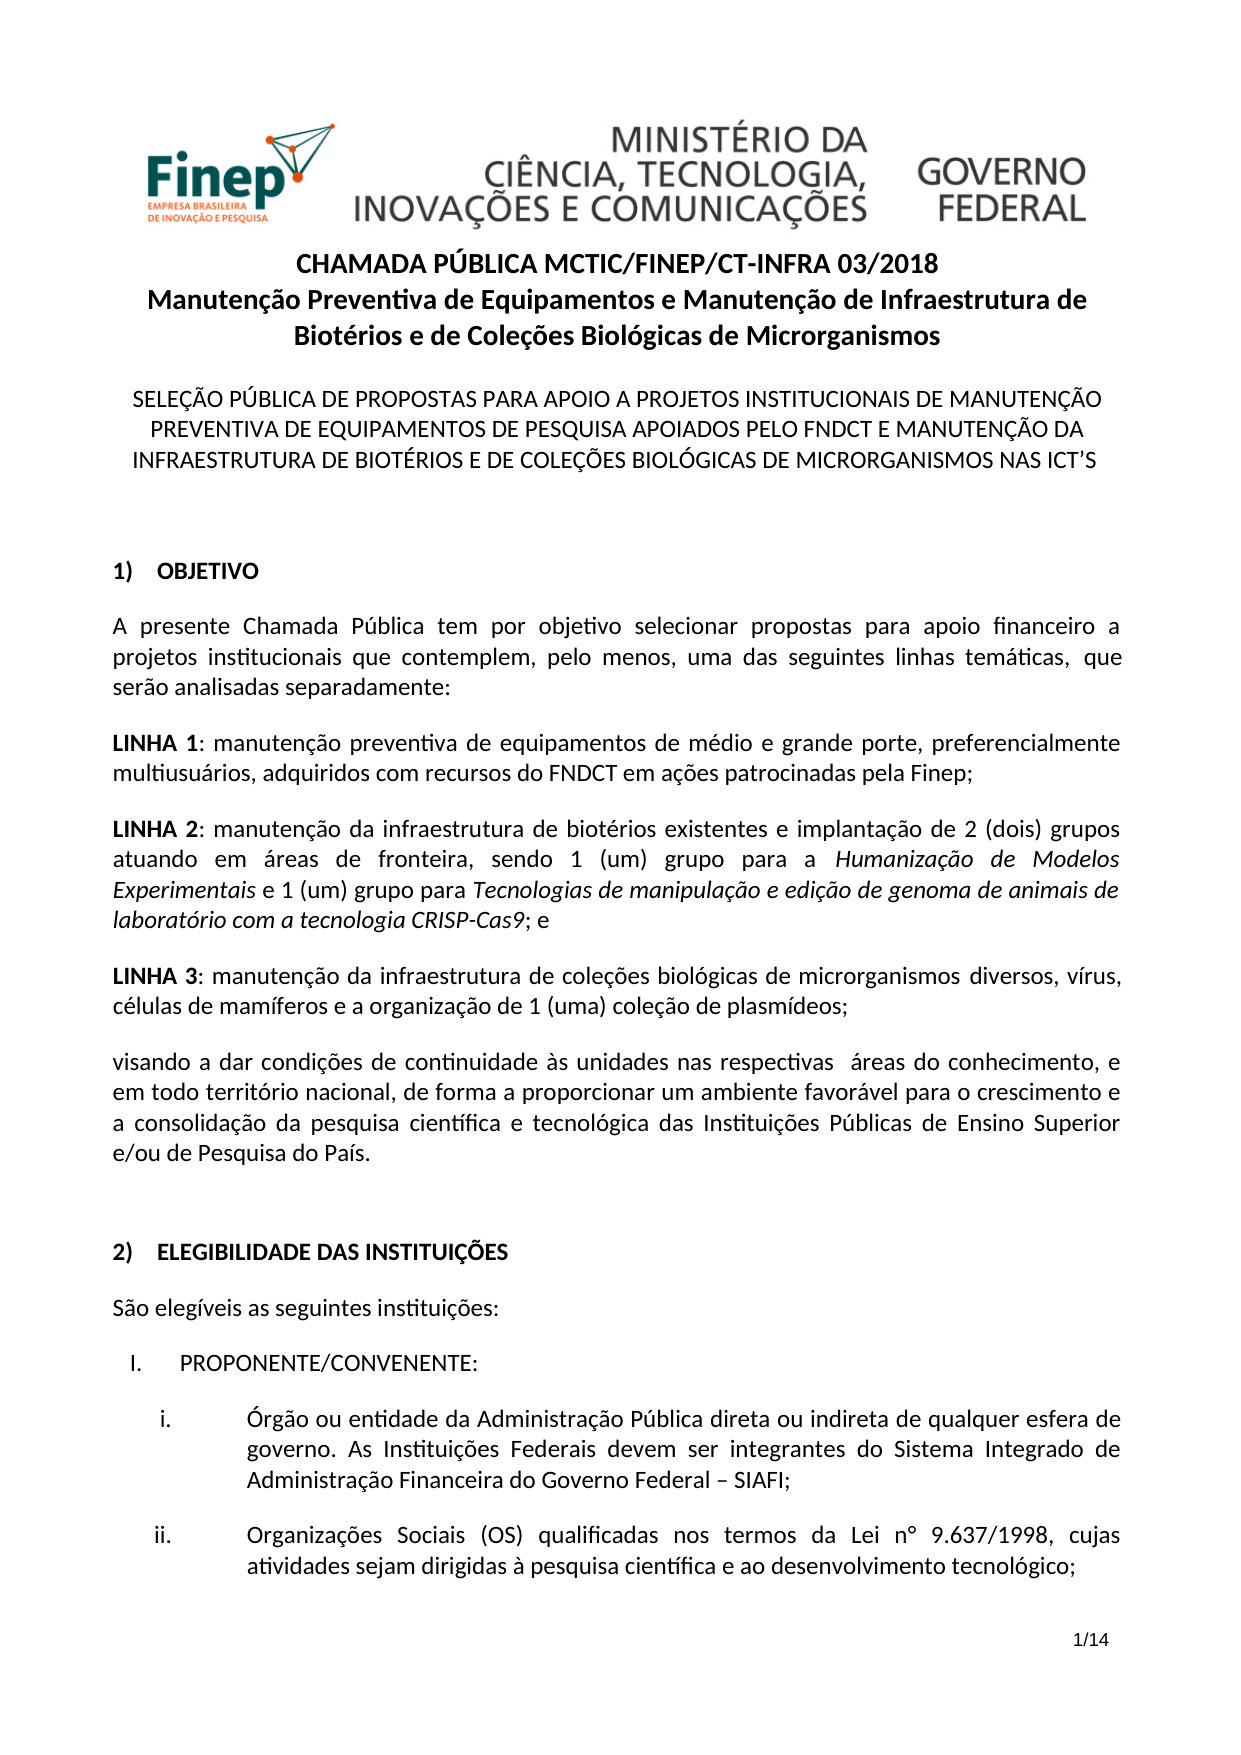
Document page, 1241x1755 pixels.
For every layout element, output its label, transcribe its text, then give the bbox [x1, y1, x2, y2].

text LINHA 1: manutenção preventiva de equipamentos de médio e grande porte, preferencialmente multiusuários, adquiridos com recursos do FNDCT em ações patrocinadas pela Finep; [112, 727, 1122, 788]
text visando a dar condições de continuidade às unidades nas respectivas áreas do conhecimento, e em todo território nacional, de forma a proporcionar um ambiente favorável para o crescimento e a consolidação da pesquisa científica e tecnológica das Instituições Públicas de Ensino Superior e/ou de Pesquisa do País. [112, 1046, 1122, 1168]
list PROPONENTE/CONVENENTE: [142, 1347, 1122, 1378]
list ELEGIBILIDADE DAS INSTITUIÇÕES [112, 1236, 1122, 1267]
text SELEÇÃO PÚBLICA DE PROPOSTAS PARA APOIO A PROJETOS INSTITUCIONAIS DE MANUTENÇÃO PREVENTIVA DE EQUIPAMENTOS DE PESQUISA APOIADOS PELO FNDCT E MANUTENÇÃO DA INFRAESTRUTURA DE BIOTÉRIOS E DE COLEÇÕES BIOLÓGICAS DE MICRORGANISMOS NAS ICT’S [112, 383, 1122, 474]
list Organizações Sociais (OS) qualificadas nos termos da Lei n° 9.637/1998, cujas atividades sejam dirigidas à pesquisa científica e ao desenvolvimento tecnológico; [172, 1519, 1122, 1580]
text São elegíveis as seguintes instituições: [112, 1292, 1122, 1322]
text A presente Chamada Pública tem por objetivo selecionar propostas para apoio financeiro a projetos institucionais que contemplem, pelo menos, uma das seguintes linhas temáticas, que serão analisadas separadamente: [112, 610, 1122, 702]
text CHAMADA PÚBLICA MCTIC/FINEP/CT-INFRA 03/2018 [112, 246, 1122, 281]
text LINHA 3: manutenção da infraestrutura de coleções biológicas de microrganismos diversos, vírus, células de mamíferos e a organização de 1 (uma) coleção de plasmídeos; [113, 960, 1122, 1021]
text Manutenção Preventiva de Equipamentos e Manutenção de Infraestrutura de Biotérios e de Coleções Biológicas de Microrganismos [112, 281, 1122, 352]
list Órgão ou entidade da Administração Pública direta ou indireta de qualquer esfera de governo. As Instituições Federais devem ser integrantes do Sistema Integrado de Administração Financeira do Governo Federal – SIAFI; [172, 1403, 1122, 1494]
text LINHA 2: manutenção da infraestrutura de biotérios existentes e implantação de 2 (dois) grupos atuando em áreas de fronteira, sendo 1 (um) grupo para a Humanização de Modelos Experimentais e 1 (um) grupo para Tecnologias de manipulação e edição de genoma de animais de laboratório com a tecnologia CRISP-Cas9; e [113, 813, 1122, 935]
list OBJETIVO [112, 555, 1122, 585]
